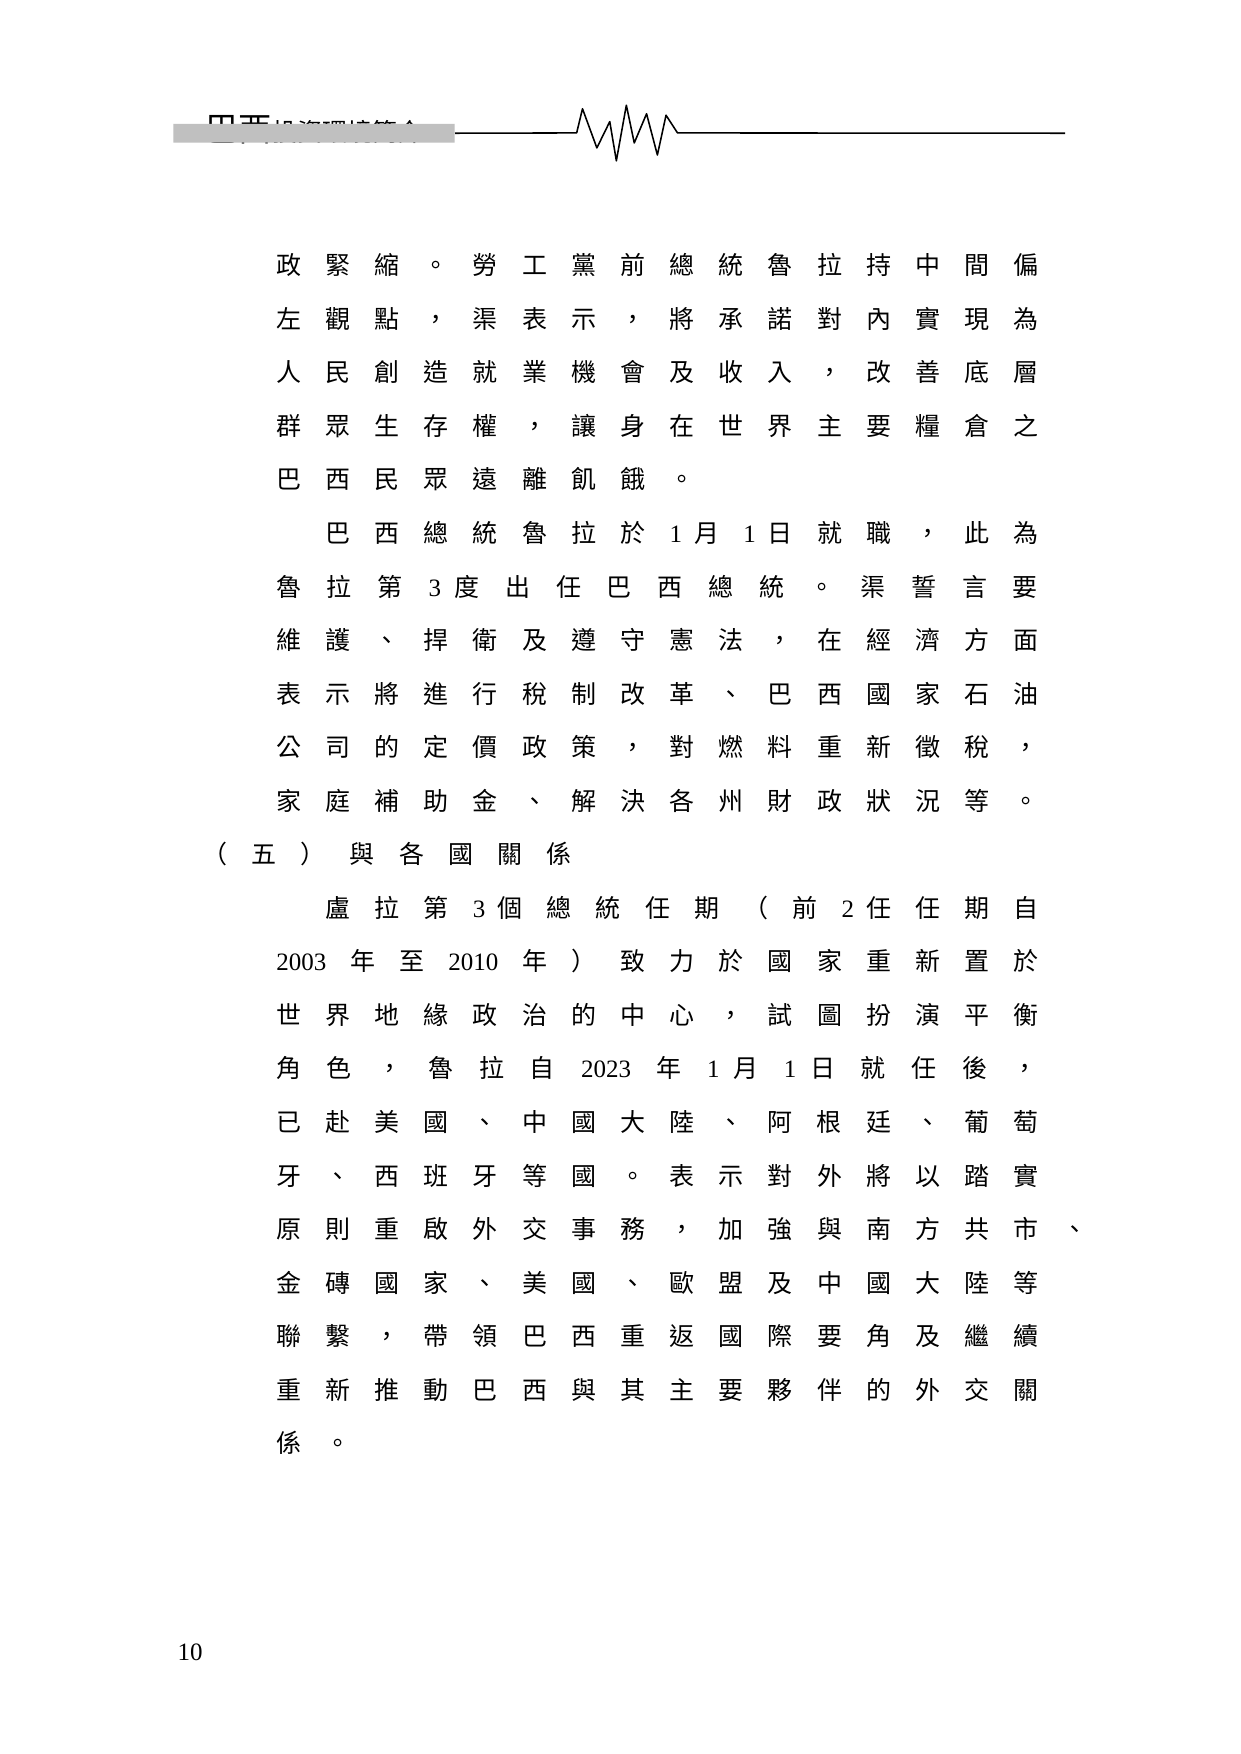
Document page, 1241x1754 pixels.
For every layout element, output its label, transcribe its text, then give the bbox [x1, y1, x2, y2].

text 盧拉第3個總統任期（前2任任期自2003年至2010年）致力於國家重新置於世界地緣政治的中心，試圖扮演平衡角色，魯拉自2023年1月1日就任後，已赴美國、中國大陸、阿根廷、葡萄牙、西班牙等國。表示對外將以踏實原則重啟外交事務，加強與南方共市、金磚國家、美國、歐盟及中國大陸等聯繫，帶領巴西重返國際要角及繼續重新推動巴西與其主要夥伴的外交關係。 [276, 880, 1063, 1469]
text 政緊縮。勞工黨前總統魯拉持中間偏左觀點，渠表示，將承諾對內實現為人民創造就業機會及收入，改善底層群眾生存權，讓身在世界主要糧倉之巴西民眾遠離飢餓。 [276, 237, 1063, 505]
text 巴西總統魯拉於1月1日就職，此為魯拉第3度出任巴西總統。渠誓言要維護、捍衛及遵守憲法，在經濟方面表示將進行稅制改革、巴西國家石油公司的定價政策，對燃料重新徵稅，家庭補助金、解決各州財政狀況等。 [276, 505, 1063, 826]
text （五）與各國關係 [202, 826, 1063, 880]
